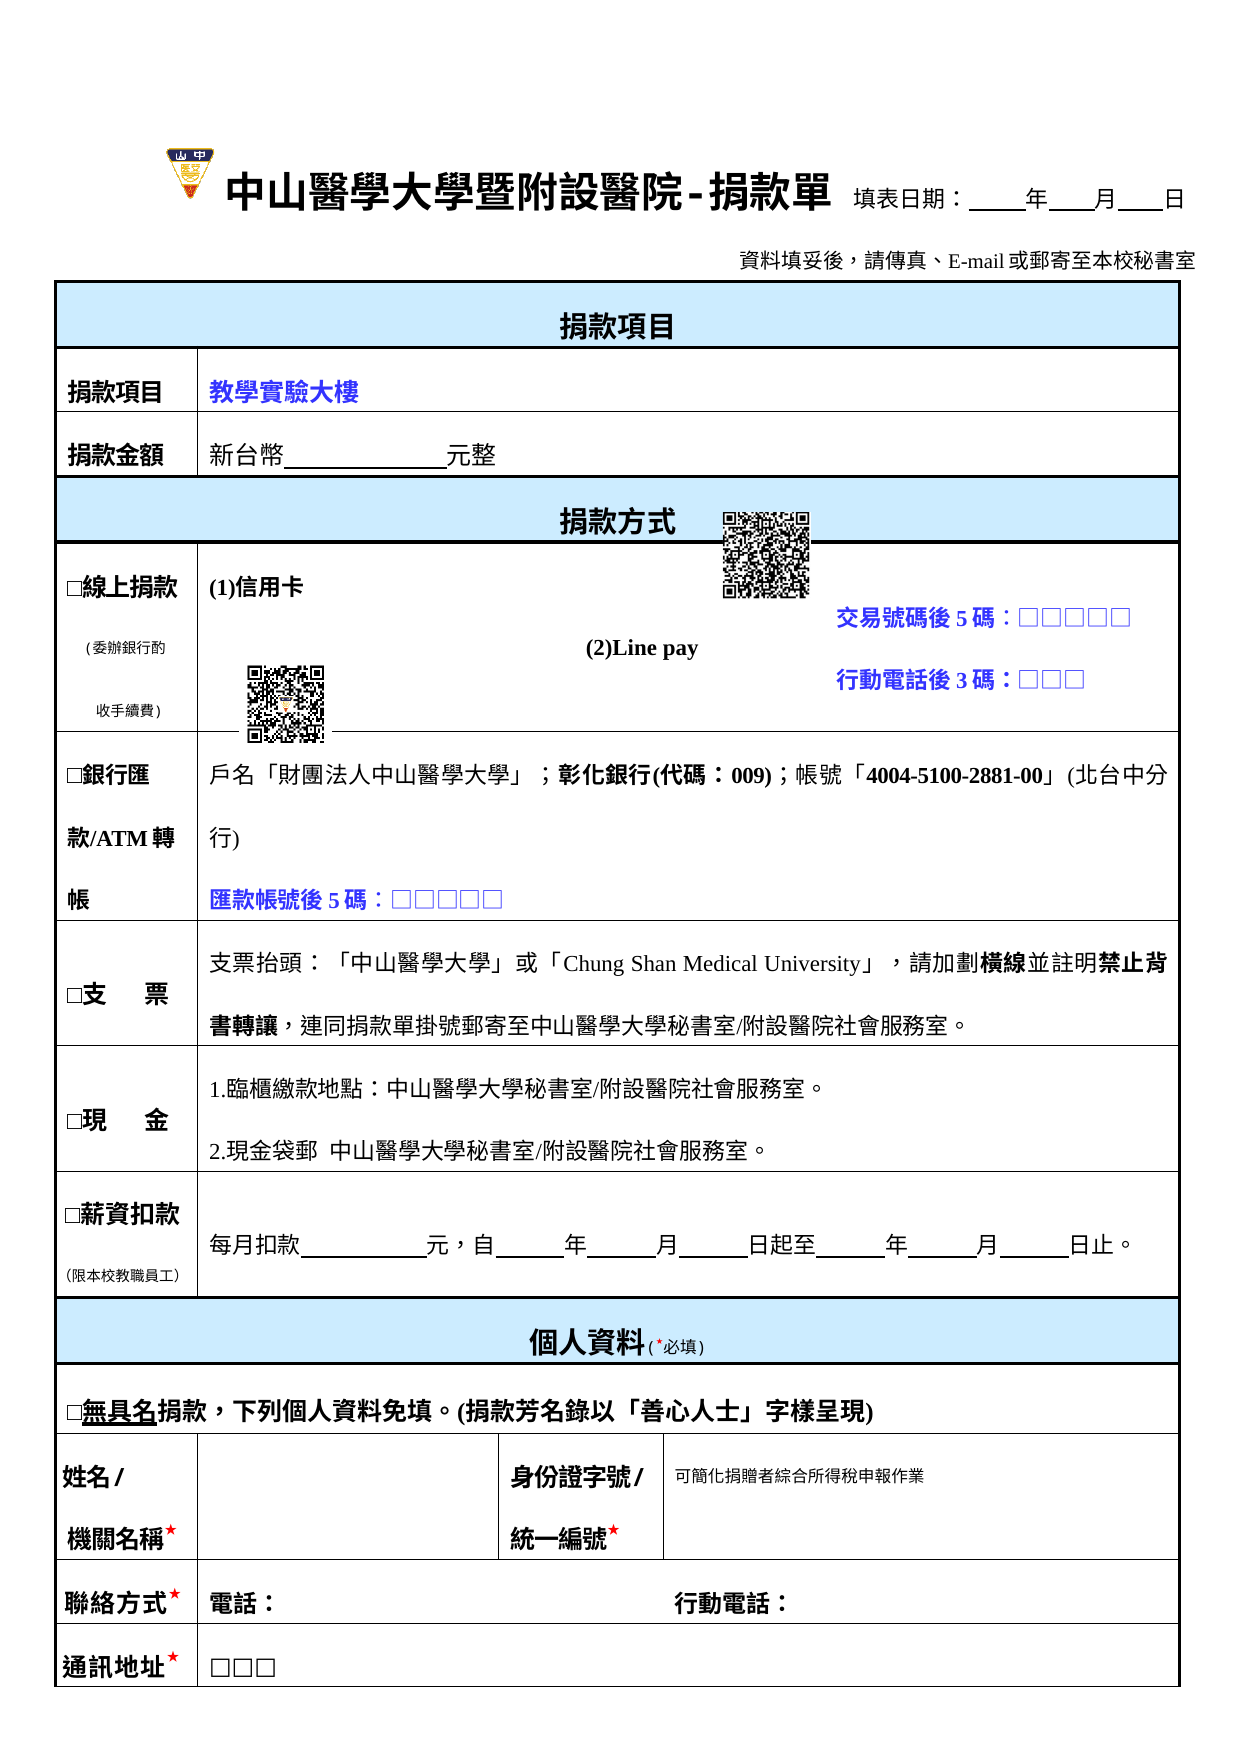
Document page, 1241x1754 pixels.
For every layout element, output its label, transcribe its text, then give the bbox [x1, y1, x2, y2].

table_cell □現 金 [57, 1046, 197, 1171]
table_cell □線上捐款 (委辦銀行酌 收手續費) [57, 544, 197, 731]
text 中山醫學大學暨附設醫院-捐款單 填表日期： 年 月 日 [89, 147, 1196, 210]
table_cell 1.臨櫃繳款地點：中山醫學大學秘書室/附設醫院社會服務室。 2.現金袋郵 中山醫學大學秘書室/附設醫院社會服務室。 [198, 1046, 1178, 1171]
table_cell 可簡化捐贈者綜合所得稅申報作業 [664, 1434, 1178, 1559]
text 資料填妥後，請傳真、E-mail或郵寄至本校秘書室 [89, 217, 1196, 280]
table_cell 捐款項目 [57, 349, 197, 411]
table_cell □薪資扣款 （限本校教職員工） [57, 1172, 197, 1296]
table_cell 新台幣 元整 [198, 412, 1178, 475]
table_cell 行動電話： [663, 1560, 1178, 1622]
table_cell □銀行匯款/ATM轉帳 [57, 732, 197, 919]
table_cell 姓名/ 機關名稱★ [57, 1434, 197, 1559]
table_cell 戶名「財團法人中山醫學大學」；彰化銀行(代碼：009)；帳號「4004-5100-2881-00」(北台中分行) 匯款帳號後5碼：□□□□□ [198, 732, 1178, 919]
table_cell 教學實驗大樓 [198, 349, 1178, 411]
table_cell 支票抬頭：「中山醫學大學」或「Chung Shan Medical University」，請加劃橫線並註明禁止背書轉讓，連同捐款單掛號郵寄至中山醫學大學秘書室/附設醫院社會服務室。 [198, 921, 1178, 1045]
table_cell 通訊地址★ [57, 1624, 197, 1686]
table_cell 每月扣款 元，自 年 月 日起至 年 月 日止。 [198, 1172, 1178, 1296]
table_cell □無具名捐款，下列個人資料免填。(捐款芳名錄以「善心人士」字樣呈現) [57, 1365, 1178, 1433]
table_cell 捐款方式 [57, 478, 1178, 540]
table_header 捐款項目 [57, 283, 1178, 346]
table_cell (2)Line pay [574, 544, 722, 731]
table_cell 個人資料(★必填) [57, 1299, 1178, 1362]
table_cell □□□ [198, 1624, 1178, 1686]
table_cell [322, 544, 574, 731]
table_cell 電話： [198, 1560, 663, 1622]
table_cell [198, 1434, 498, 1559]
table_cell 捐款金額 [57, 412, 197, 475]
table_cell 交易號碼後5碼：□□□□□ 行動電話後3碼：□□□ [825, 544, 1178, 731]
table_cell (1)信用卡 [198, 544, 322, 731]
table_cell 身份證字號/統一編號★ [499, 1434, 663, 1559]
table_cell [722, 544, 825, 731]
table_cell □支 票 [57, 921, 197, 1045]
table_cell 聯絡方式★ [57, 1560, 197, 1622]
